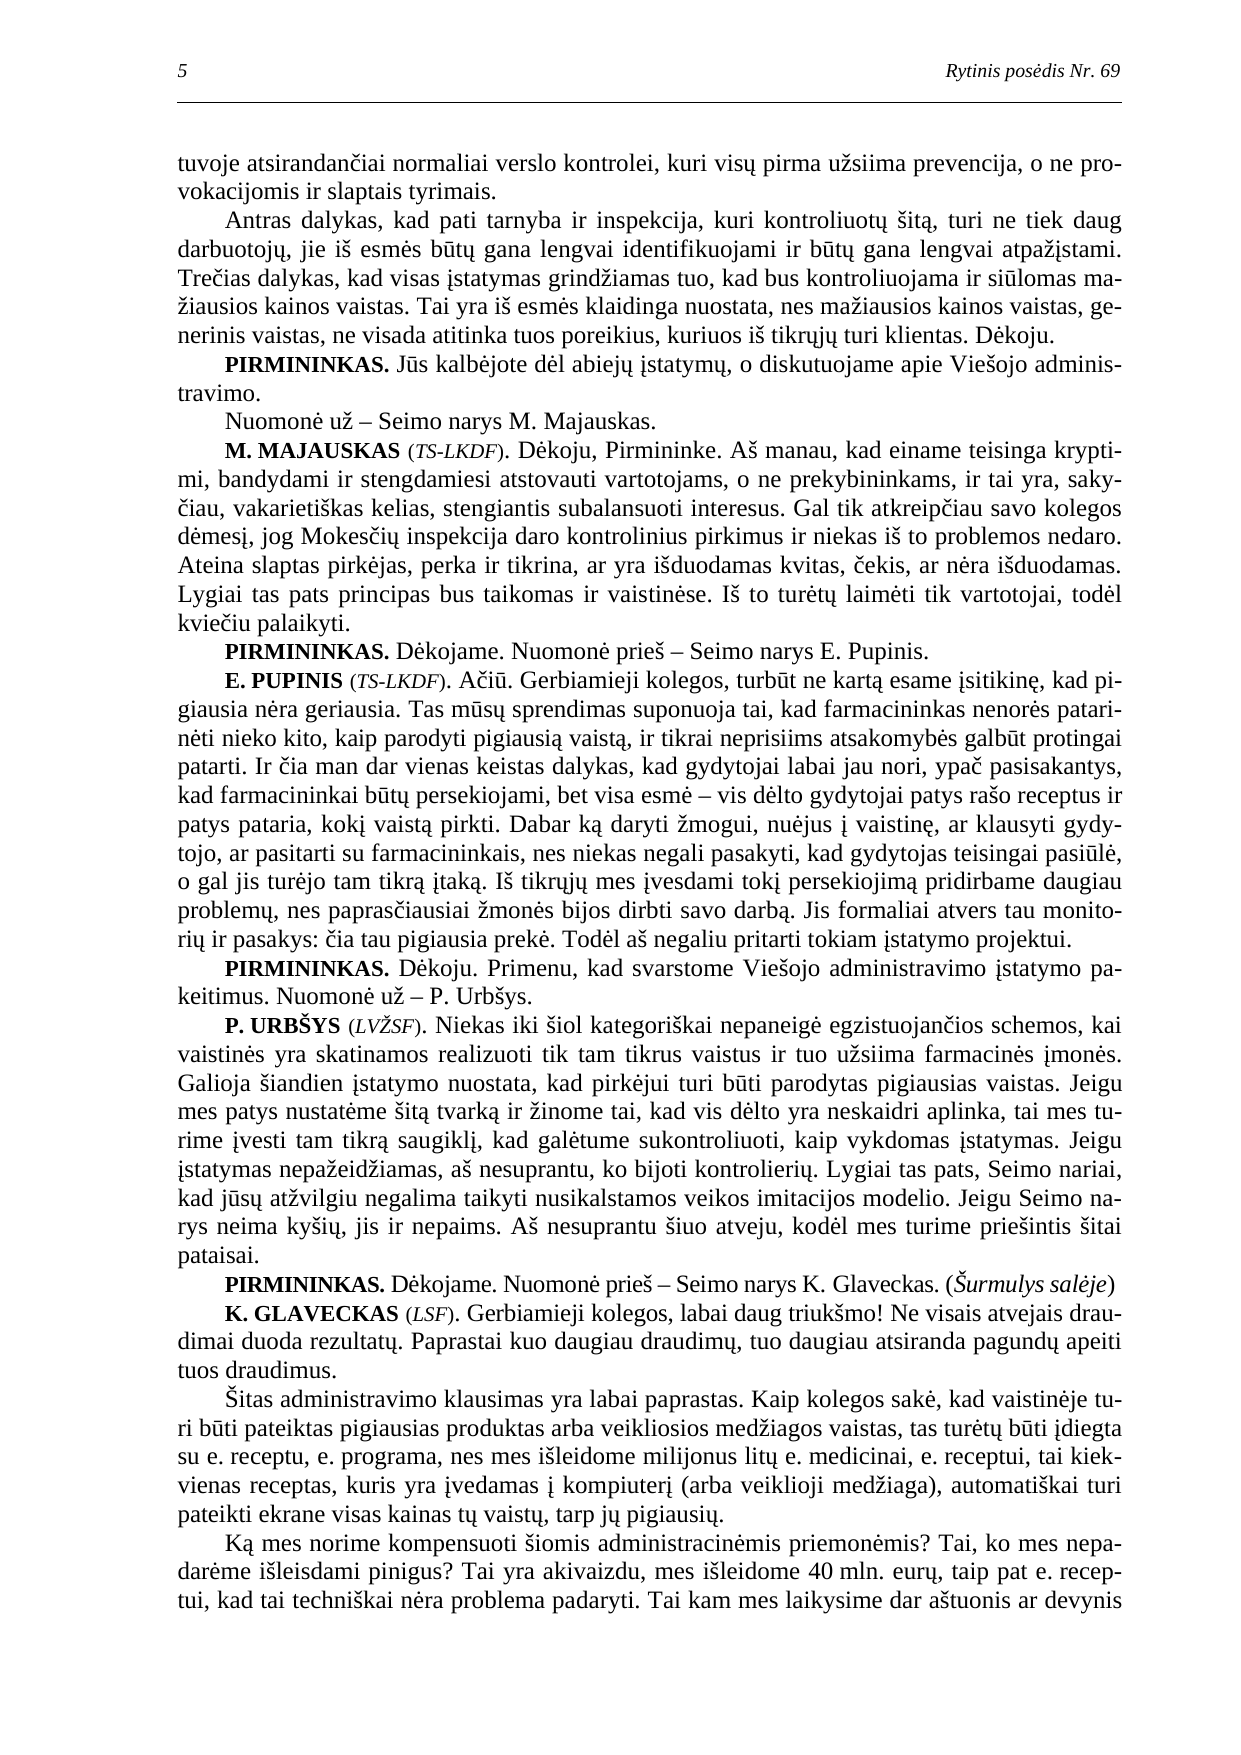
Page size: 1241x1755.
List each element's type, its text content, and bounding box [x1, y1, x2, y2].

text tu­vo­je at­si­ran­dan­čiai nor­ma­liai ver­slo kon­tro­lei, ku­ri vi­sų pir­ma už­si­i­ma pre­ven­ci­ja, o ne pro­vo­ka­ci­jo­mis ir slap­tais ty­ri­mais. [177, 148, 1122, 205]
text PIRMININKAS. Dė­ko­ju. Pri­me­nu, kad svars­to­me Vie­šo­jo ad­mi­nist­ra­vi­mo įsta­ty­mo pa­kei­ti­mus. Nuo­mo­nė už – P. Urb­šys. [177, 953, 1122, 1010]
text Ši­tas ad­mi­nist­ra­vi­mo klau­si­mas yra la­bai pa­pras­tas. Kaip ko­le­gos sa­kė, kad vais­ti­nė­je tu­ri bū­ti pa­teik­tas pi­giau­sias pro­duk­tas ar­ba veik­lio­sios me­džia­gos vais­tas, tas tu­rė­tų bū­ti įdieg­ta su e. re­cep­tu, e. pro­gra­ma, nes mes iš­lei­do­me mi­li­jo­nus li­tų e. me­di­ci­nai, e. re­cep­tui, tai kiek­vie­nas re­cep­tas, ku­ris yra įve­da­mas į kom­piu­te­rį (ar­ba veik­lio­ji me­džia­ga), au­to­ma­tiš­kai tu­ri pa­teik­ti ek­ra­ne vi­sas kai­nas tų vais­tų, tarp jų pi­giau­sių. [177, 1384, 1122, 1528]
text PIRMININKAS. Dė­ko­ja­me. Nuo­mo­nė prieš – Sei­mo na­rys E. Pu­pi­nis. [177, 636, 1122, 665]
text P. URBŠYS (LVŽSF). Nie­kas iki šiol ka­te­go­riš­kai ne­pa­nei­gė eg­zis­tuo­jan­čios sche­mos, kai vais­ti­nės yra ska­ti­na­mos re­a­li­zuo­ti tik tam tik­rus vais­tus ir tuo už­si­i­ma far­ma­ci­nės įmo­nės. Ga­lio­ja šian­dien įsta­ty­mo nuo­sta­ta, kad pir­kė­jui tu­ri bū­ti pa­ro­dy­tas pi­giau­sias vais­tas. Jei­gu mes pa­tys nu­sta­tė­me ši­tą tvar­ką ir ži­no­me tai, kad vis dėl­to yra ne­skaid­ri ap­lin­ka, tai mes tu­rime įves­ti tam tik­rą sau­gik­lį, kad ga­lė­tu­me su­kon­tro­liuo­ti, kaip vyk­do­mas įsta­ty­mas. Jei­gu įsta­ty­mas ne­pa­žei­džia­mas, aš ne­su­pran­tu, ko bi­jo­ti kon­tro­lie­rių. Ly­giai tas pats, Sei­mo na­riai, kad jū­sų at­žvil­giu ne­ga­li­ma tai­ky­ti nu­si­kals­ta­mos vei­kos imi­ta­ci­jos mo­de­lio. Jei­gu Sei­mo na­rys ne­ima ky­šių, jis ir ne­paims. Aš ne­su­pran­tu šiuo at­ve­ju, ko­dėl mes tu­ri­me prie­šin­tis ši­tai pa­tai­sai. [177, 1010, 1122, 1269]
text M. MAJAUSKAS (TS-LKDF). Dė­ko­ju, Pir­mi­nin­ke. Aš ma­nau, kad ei­na­me tei­sin­ga kryp­ti­mi, ban­dy­da­mi ir steng­da­mie­si at­sto­vau­ti var­to­to­jams, o ne pre­ky­bi­nin­kams, ir tai yra, sa­ky­čiau, va­ka­rie­tiš­kas ke­lias, sten­gian­tis su­ba­lan­suo­ti in­te­re­sus. Gal tik at­kreip­čiau sa­vo ko­le­gos dė­me­sį, jog Mo­kes­čių ins­pek­ci­ja da­ro kon­tro­li­nius ­pir­ki­mus ir nie­kas iš to pro­ble­mos ne­da­ro. At­ei­na slap­tas pir­kė­jas, per­ka ir tik­ri­na, ar yra iš­duo­da­mas kvi­tas, če­kis, ar nė­ra iš­duo­da­mas. Ly­giai tas pats prin­ci­pas bus tai­ko­mas ir vais­ti­nė­se. Iš to tu­rė­tų lai­mė­ti tik var­to­to­jai, to­dėl kvie­čiu pa­lai­ky­ti. [177, 435, 1122, 636]
text PIRMININKAS. Dė­ko­ja­me. Nuo­mo­nė prieš – Sei­mo na­rys K. Gla­vec­kas. (Šur­mu­lys sa­lė­je) [177, 1269, 1122, 1298]
text K. GLAVECKAS (LSF). Ger­bia­mie­ji ko­le­gos, la­bai daug triukš­mo! Ne vi­sais at­ve­jais drau­di­mai duo­da re­zul­ta­tų. Pa­pras­tai kuo dau­giau drau­di­mų, tuo dau­giau at­si­ran­da pa­gun­dų apei­ti tuos drau­di­mus. [177, 1298, 1122, 1384]
text Nuo­mo­nė už – Sei­mo na­rys M. Ma­jaus­kas. [177, 406, 1122, 435]
text Ką mes no­ri­me kom­pen­suo­ti šio­mis ad­mi­nist­ra­ci­nė­mis prie­mo­nė­mis? Tai, ko mes ne­pa­da­rė­me iš­leis­da­mi pi­ni­gus? Tai yra aki­vaiz­du, mes iš­lei­do­me 40 mln. eu­rų, taip pat e. re­cep­tui, kad tai tech­niš­kai nė­ra pro­ble­ma pa­da­ry­ti. Tai kam mes lai­ky­si­me dar aš­tuo­nis ar de­vy­nis [177, 1528, 1122, 1614]
text Ant­ras da­ly­kas, kad pa­ti tar­ny­ba ir ins­pek­ci­ja, ku­ri kon­tro­liuo­tų ši­tą, tu­ri ne tiek daug dar­buo­to­jų, jie iš es­mės bū­tų ga­na leng­vai iden­ti­fi­kuo­ja­mi ir bū­tų ga­na leng­vai at­pa­žįs­ta­mi. Tre­čias da­ly­kas, kad vi­sas įsta­ty­mas grin­džia­mas tuo, kad bus kon­tro­liuo­ja­ma ir siū­lo­mas ma­žiau­sios kai­nos vais­tas. Tai yra iš es­mės klai­din­ga nuo­sta­ta, nes ma­žiau­sios kai­nos vais­tas, ge­ne­ri­nis vais­tas, ne vi­sa­da ati­tin­ka tuos po­rei­kius, ku­riuos iš tik­rų­jų tu­ri klien­tas. Dė­ko­ju. [177, 205, 1122, 349]
text E. PUPINIS (TS-LKDF). Ačiū. Ger­bia­mie­ji ko­le­gos, tur­būt ne kar­tą esa­me įsi­ti­ki­nę, kad pi­giau­sia nė­ra ge­riau­sia. Tas mū­sų spren­di­mas su­po­nuo­ja tai, kad far­ma­ci­nin­kas ne­no­rės pa­ta­ri­nė­ti nie­ko ki­to, kaip pa­ro­dy­ti pi­giau­sią vais­tą, ir tik­rai ne­pri­si­ims at­sa­ko­my­bės gal­būt pro­tin­gai pa­tar­ti. Ir čia man dar vie­nas keis­tas da­ly­kas, kad gy­dy­to­jai la­bai jau no­ri, ypač pa­si­sa­kan­tys, kad far­ma­ci­nin­kai bū­tų per­se­kio­ja­mi, bet vi­sa es­mė – vis dėl­to gy­dy­to­jai pa­tys ra­šo re­cep­tus ir pa­tys pa­ta­ria, ko­kį vais­tą pirk­ti. Da­bar ką da­ry­ti žmo­gui, nu­ė­jus į vais­ti­nę, ar klau­sy­ti gy­dy­tojo, ar pa­si­tar­ti su far­ma­ci­nin­kais, nes nie­kas ne­ga­li pa­sa­ky­ti, kad gy­dy­to­jas tei­sin­gai pa­siū­lė, o gal jis tu­rė­jo tam tik­rą įta­ką. Iš tik­rų­jų mes įves­da­mi to­kį per­se­kio­ji­mą pri­dir­ba­me dau­giau pro­­ble­mų, nes pa­pras­čiau­siai žmo­nės bi­jos dirb­ti sa­vo dar­bą. Jis for­ma­liai at­vers tau mo­ni­to­rių ir pa­sa­kys: čia tau pi­giau­sia pre­kė. To­dėl aš ne­ga­liu pri­tar­ti to­kiam įsta­ty­mo pro­jek­tui. [177, 665, 1122, 953]
text PIRMININKAS. Jūs kal­bė­jo­te dėl abie­jų įsta­ty­mų, o dis­ku­tuo­ja­me apie Vie­šo­jo ad­mi­nis­tra­vi­mo. [177, 349, 1122, 406]
